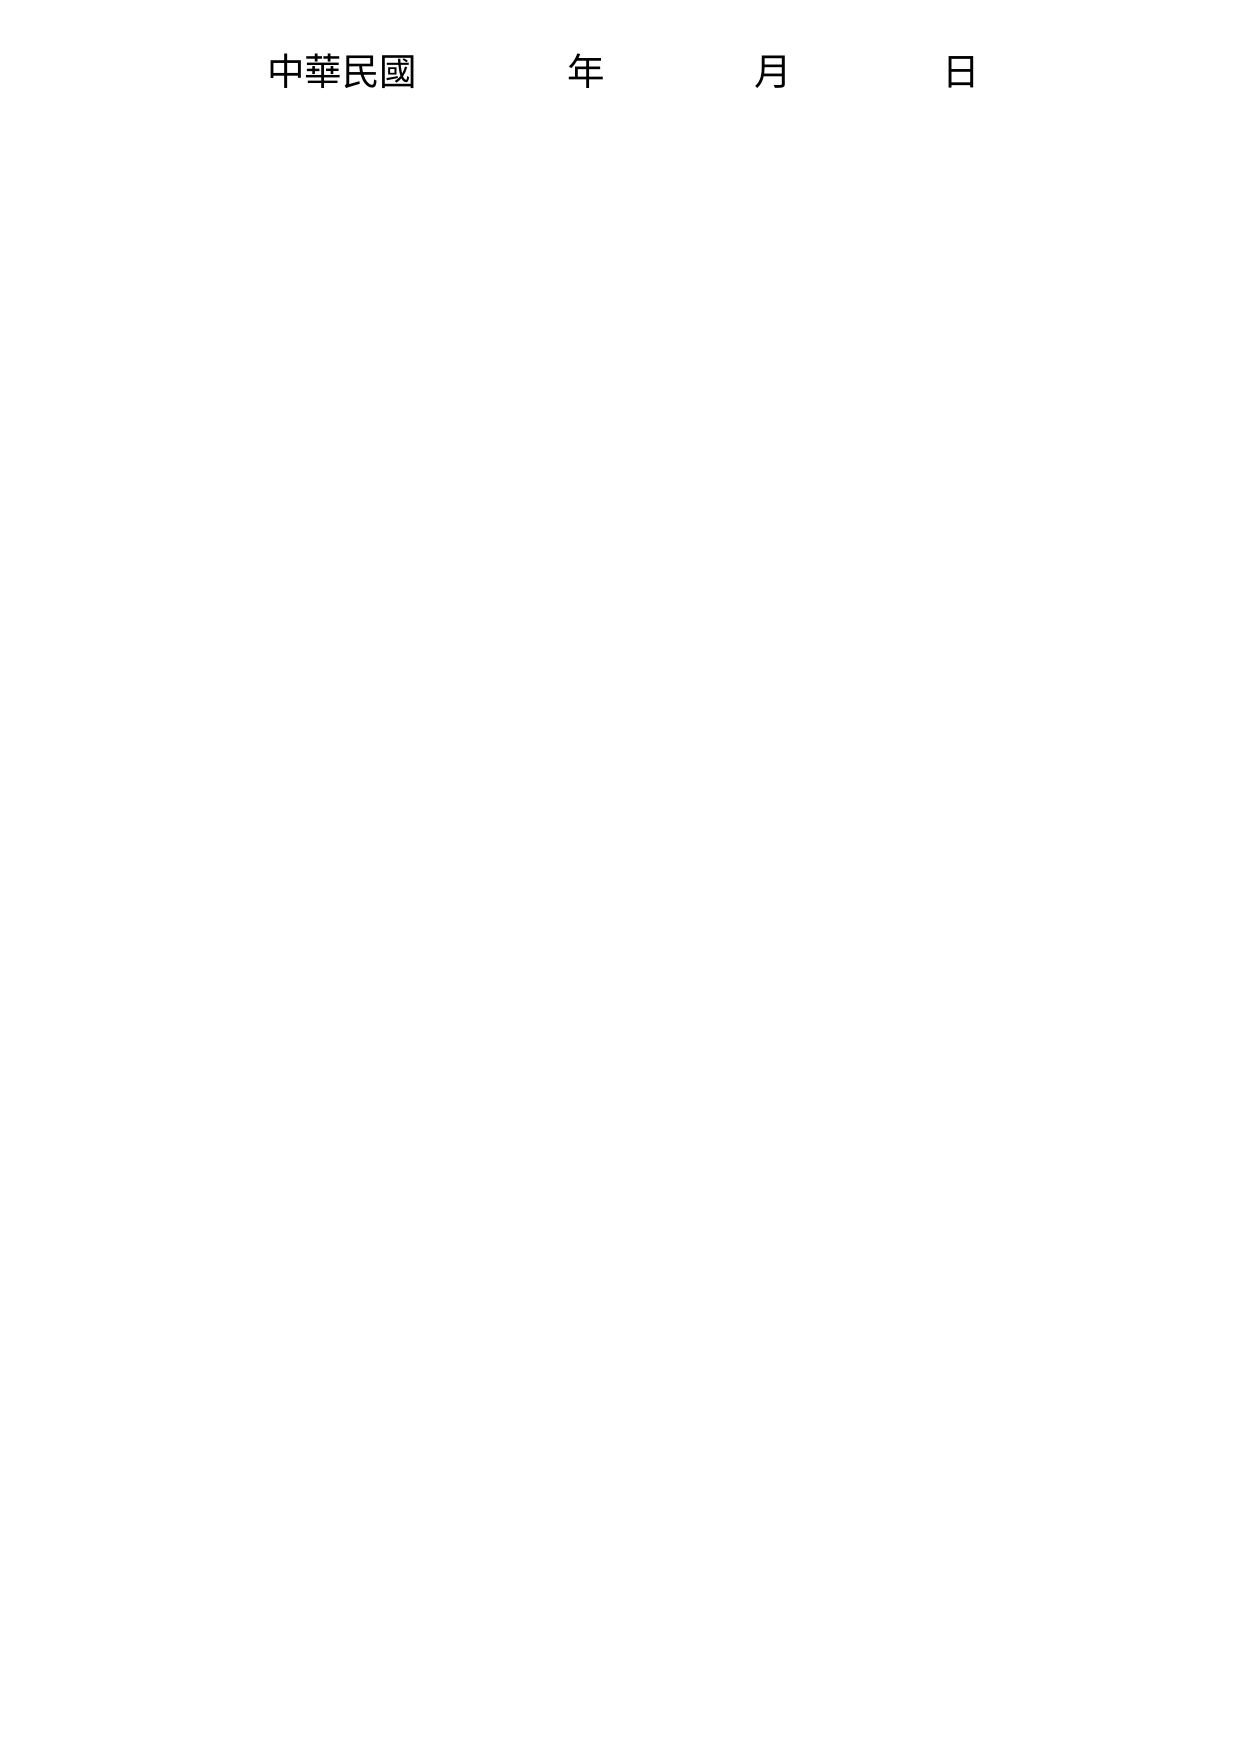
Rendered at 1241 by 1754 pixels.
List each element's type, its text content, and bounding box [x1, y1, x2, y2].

text 中華民國 年 月 日 [77, 31, 1169, 107]
